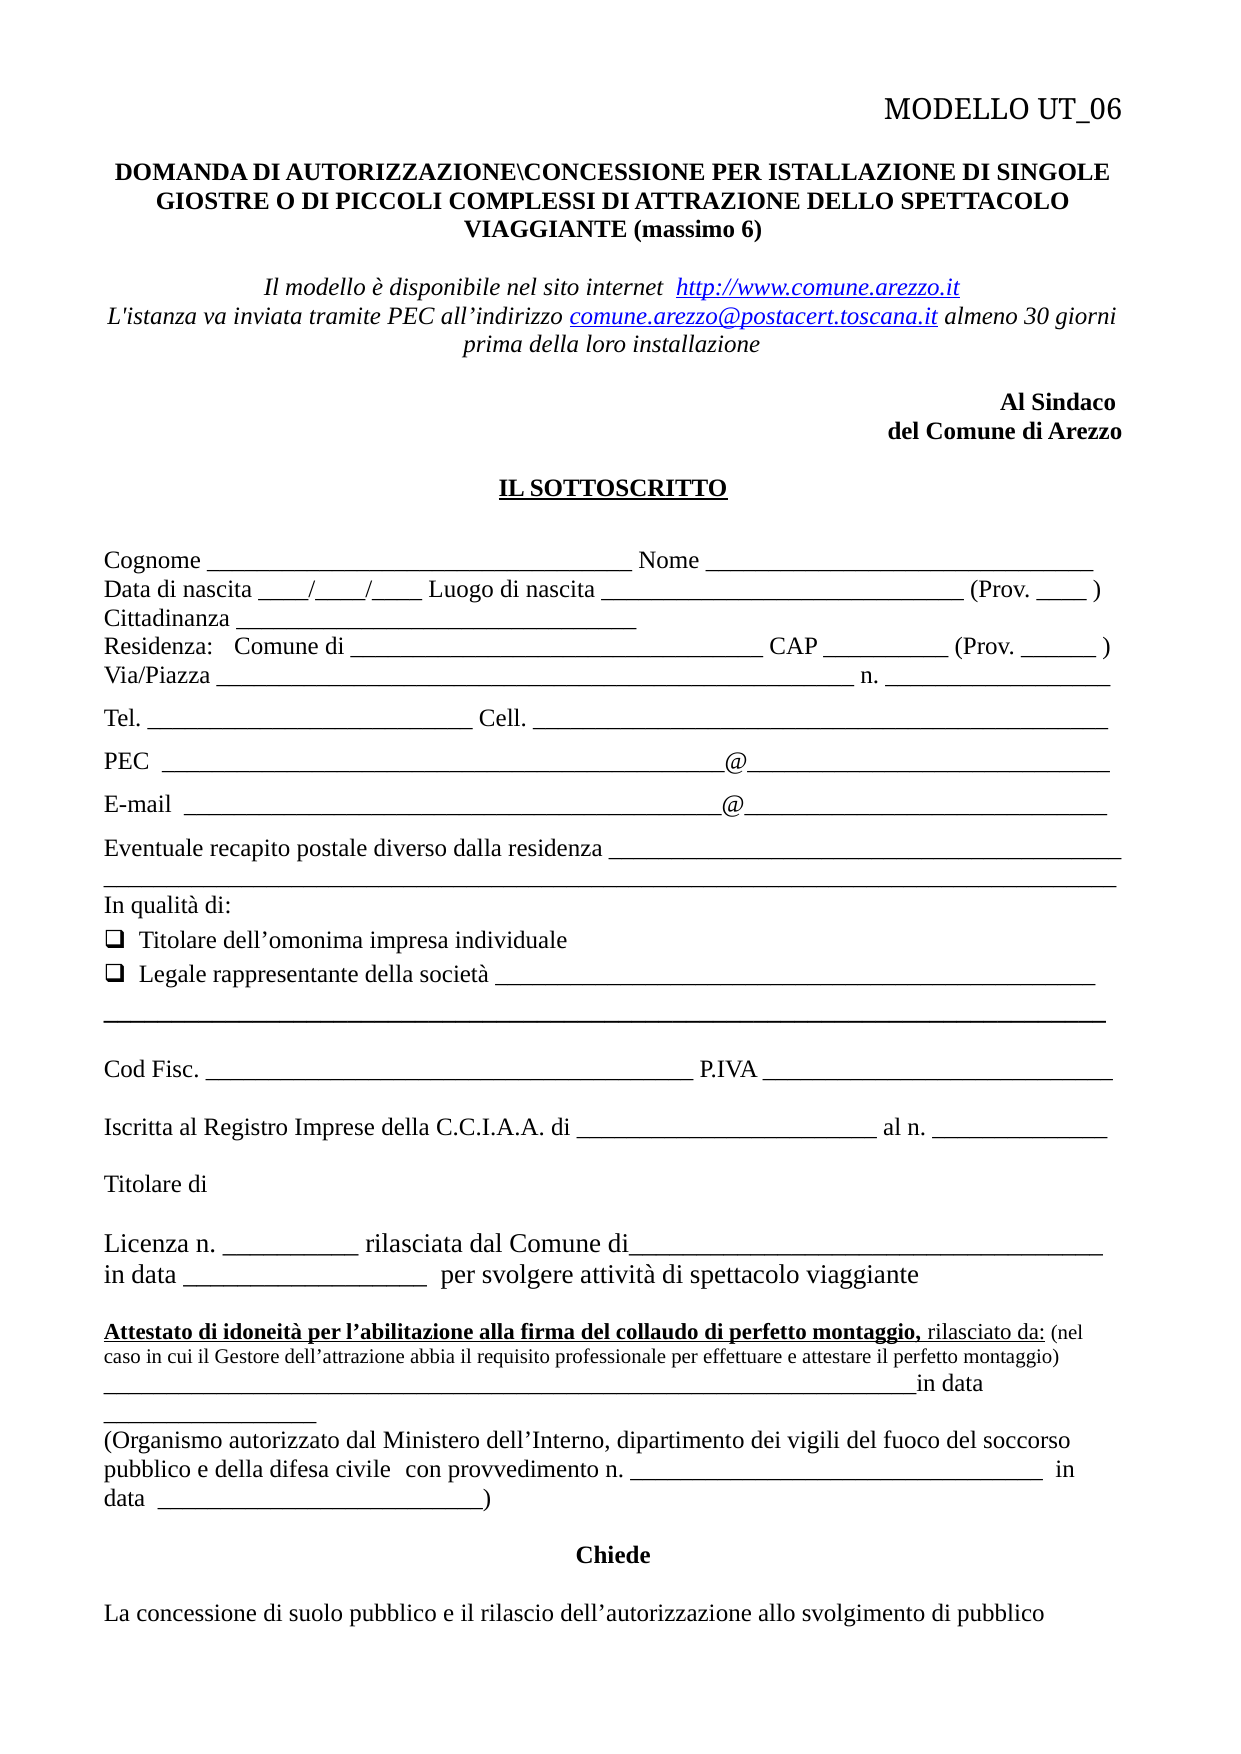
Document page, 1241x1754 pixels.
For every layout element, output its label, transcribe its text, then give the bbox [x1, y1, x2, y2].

text DOMANDA DI AUTORIZZAZIONE\CONCESSIONE PER ISTALLAZIONE DI SINGOLE GIOSTRE O DI PICCOLI COMPLESSI DI ATTRAZIONE DELLO SPETTACOLO VIAGGIANTE (massimo 6) [103, 157, 1122, 243]
subtitle Licenza n. __________ rilasciata dal Comune di___________________________________ in data __________________ per svolgere attività di spettacolo viaggiante [103, 1227, 1122, 1289]
text Attestato di idoneità per l’abilitazione alla firma del collaudo di perfetto montaggio, rilasciato da: (nel caso in cui il Gestore dell’attrazione abbia il requisito professionale per effettuare e attestare il perfetto montaggio) [103, 1318, 1122, 1368]
text Cognome __________________________________ Nome _______________________________ [103, 545, 1122, 574]
text Titolare di [103, 1169, 1122, 1198]
text Eventuale recapito postale diverso dalla residenza _________________________________________ [103, 833, 1122, 861]
text del Comune di Arezzo [103, 416, 1122, 444]
text _________________________________________________________________________________ [103, 861, 1122, 890]
subtitle __________________________________________________________________________ [103, 994, 1122, 1025]
subtitle In qualità di: [103, 890, 1122, 919]
text Iscritta al Registro Imprese della C.C.I.A.A. di ________________________ al n. ______________ [103, 1112, 1122, 1140]
text (Organismo autorizzato dal Ministero dell’Interno, dipartimento dei vigili del fuoco del soccorso pubblico e della difesa civile con provvedimento n. _________________________________ in data __________________________) [103, 1426, 1122, 1512]
text _________________________________________________________________in data _________________ [103, 1368, 1122, 1426]
text Il modello è disponibile nel sito internet http://www.comune.arezzo.it [103, 272, 1122, 301]
text Il sottoscritto [103, 473, 1122, 502]
text Data di nascita ____/____/____ Luogo di nascita _____________________________ (Prov. ____ ) [103, 574, 1122, 603]
subtitle  Titolare dell’omonima impresa individuale [103, 925, 1122, 954]
text Chiede [103, 1541, 1122, 1569]
text E-mail ___________________________________________@_____________________________ [103, 789, 1122, 818]
text Cod Fisc. _______________________________________ P.IVA ____________________________ [103, 1054, 1122, 1083]
text Tel. __________________________ Cell. ______________________________________________ [103, 703, 1122, 732]
text L'istanza va inviata tramite PEC all’indirizzo comune.arezzo@postacert.toscana.it almeno 30 giorni prima della loro installazione [103, 301, 1122, 358]
text MODELLO UT_06 [103, 89, 1122, 128]
subtitle  Legale rappresentante della società ________________________________________________ [103, 959, 1122, 988]
text Al Sindaco [103, 387, 1122, 416]
text Residenza: Comune di _________________________________ CAP __________ (Prov. ______ ) [103, 631, 1122, 660]
subtitle Via/Piazza ___________________________________________________ n. __________________ [103, 660, 1122, 689]
text La concessione di suolo pubblico e il rilascio dell’autorizzazione allo svolgimento di pubblico [103, 1598, 1122, 1627]
text PEC _____________________________________________@_____________________________ [103, 746, 1122, 775]
text Cittadinanza ________________________________ [103, 603, 1122, 631]
